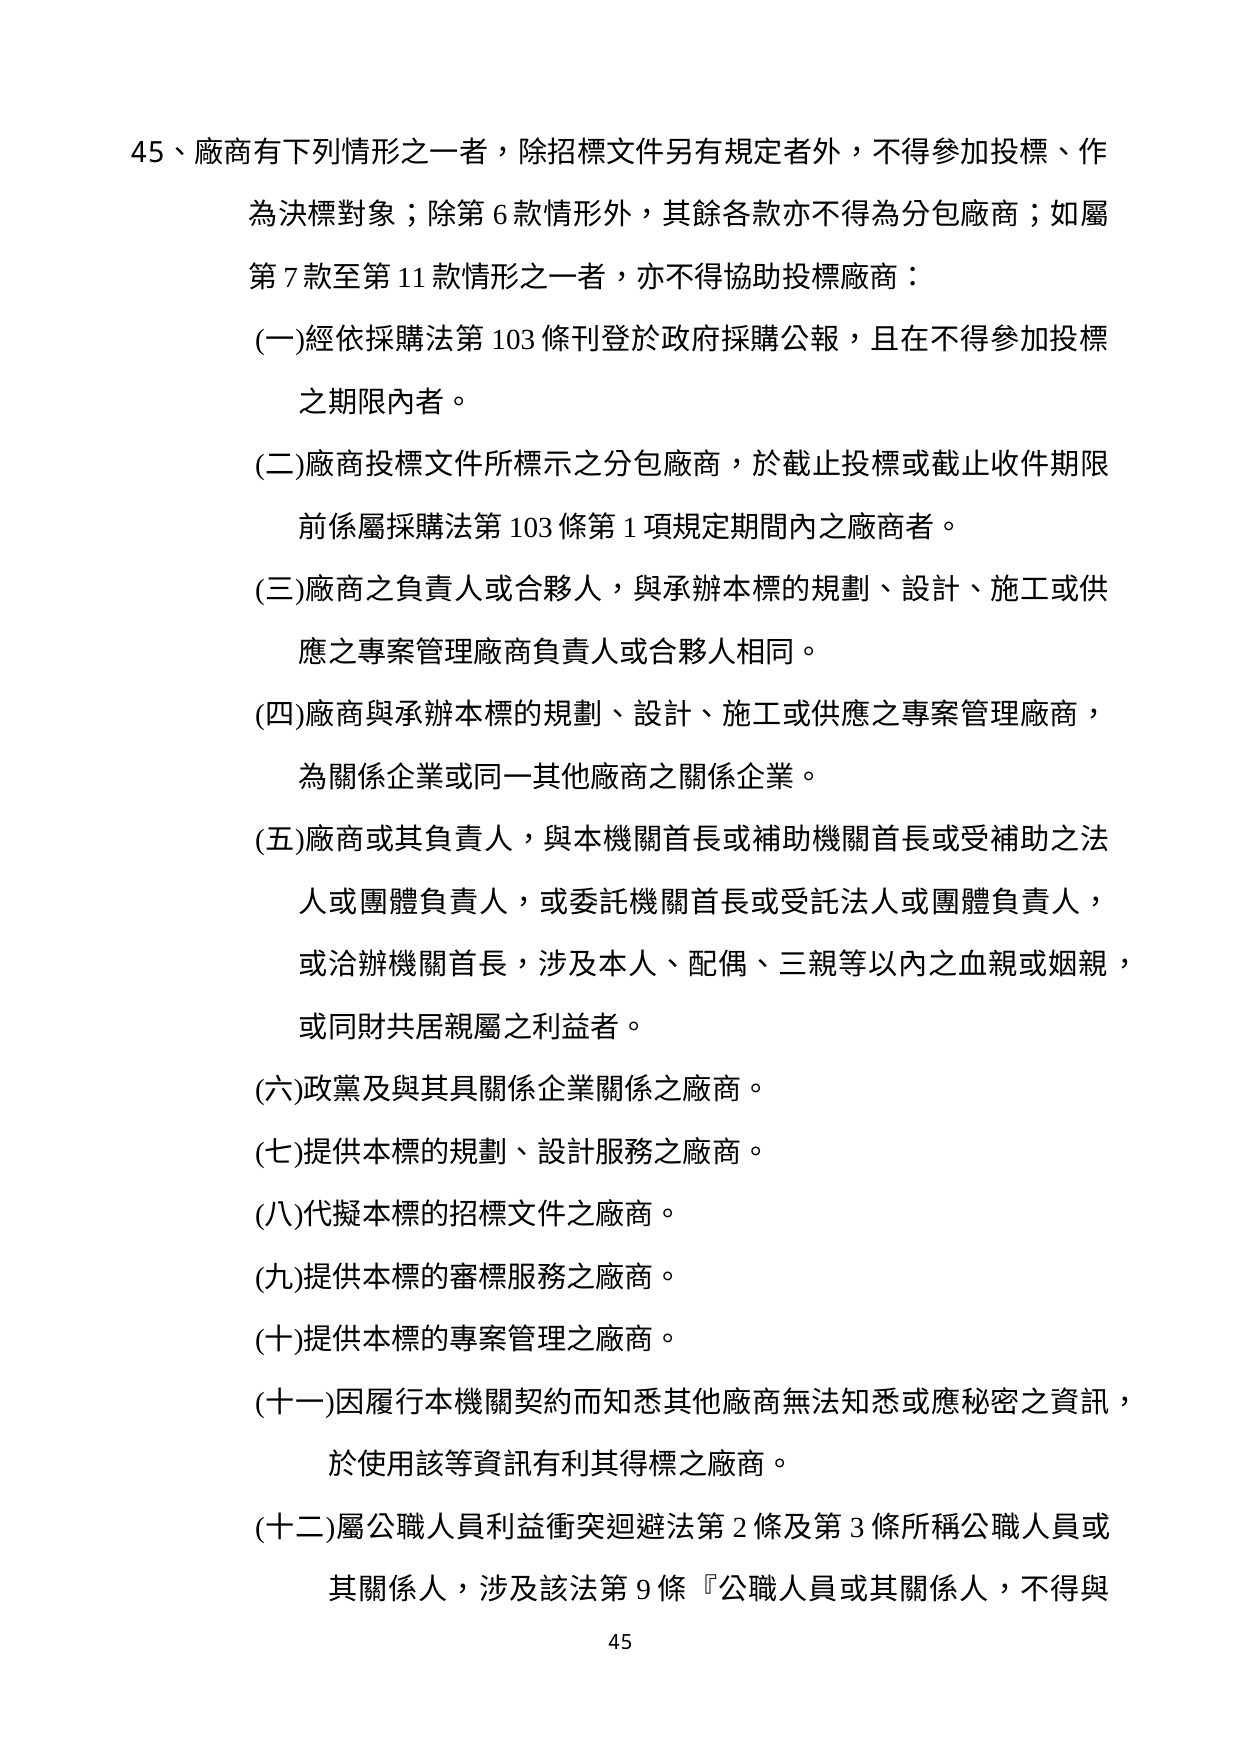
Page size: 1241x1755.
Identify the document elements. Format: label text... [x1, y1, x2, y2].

text (八)代擬本標的招標文件之廠商。 [255, 1170, 1110, 1233]
text (一)經依採購法第103條刊登於政府採購公報，且在不得參加投標之期限內者。 [255, 295, 1110, 420]
text (三)廠商之負責人或合夥人，與承辦本標的規劃、設計、施工或供應之專案管理廠商負責人或合夥人相同。 [255, 545, 1110, 670]
text (五)廠商或其負責人，與本機關首長或補助機關首長或受補助之法人或團體負責人，或委託機關首長或受託法人或團體負責人，或洽辦機關首長，涉及本人、配偶、三親等以內之血親或姻親，或同財共居親屬之利益者。 [255, 795, 1110, 1045]
text (四)廠商與承辦本標的規劃、設計、施工或供應之專案管理廠商，為關係企業或同一其他廠商之關係企業。 [255, 670, 1110, 795]
text (二)廠商投標文件所標示之分包廠商，於截止投標或截止收件期限前係屬採購法第103條第1項規定期間內之廠商者。 [255, 420, 1110, 545]
text (十)提供本標的專案管理之廠商。 [255, 1295, 1110, 1358]
text (九)提供本標的審標服務之廠商。 [255, 1233, 1110, 1295]
list 廠商有下列情形之一者，除招標文件另有規定者外，不得參加投標、作為決標對象；除第6款情形外，其餘各款亦不得為分包廠商；如屬第7款至第11款情形之一者，亦不得協助投標廠商： [130, 108, 1110, 295]
text (十二)屬公職人員利益衝突迴避法第2條及第3條所稱公職人員或其關係人，涉及該法第9條『公職人員或其關係人，不得與 [255, 1483, 1110, 1608]
text (七)提供本標的規劃、設計服務之廠商。 [255, 1108, 1110, 1170]
text (六)政黨及與其具關係企業關係之廠商。 [255, 1045, 1110, 1108]
text (十一)因履行本機關契約而知悉其他廠商無法知悉或應秘密之資訊，於使用該等資訊有利其得標之廠商。 [255, 1358, 1110, 1483]
